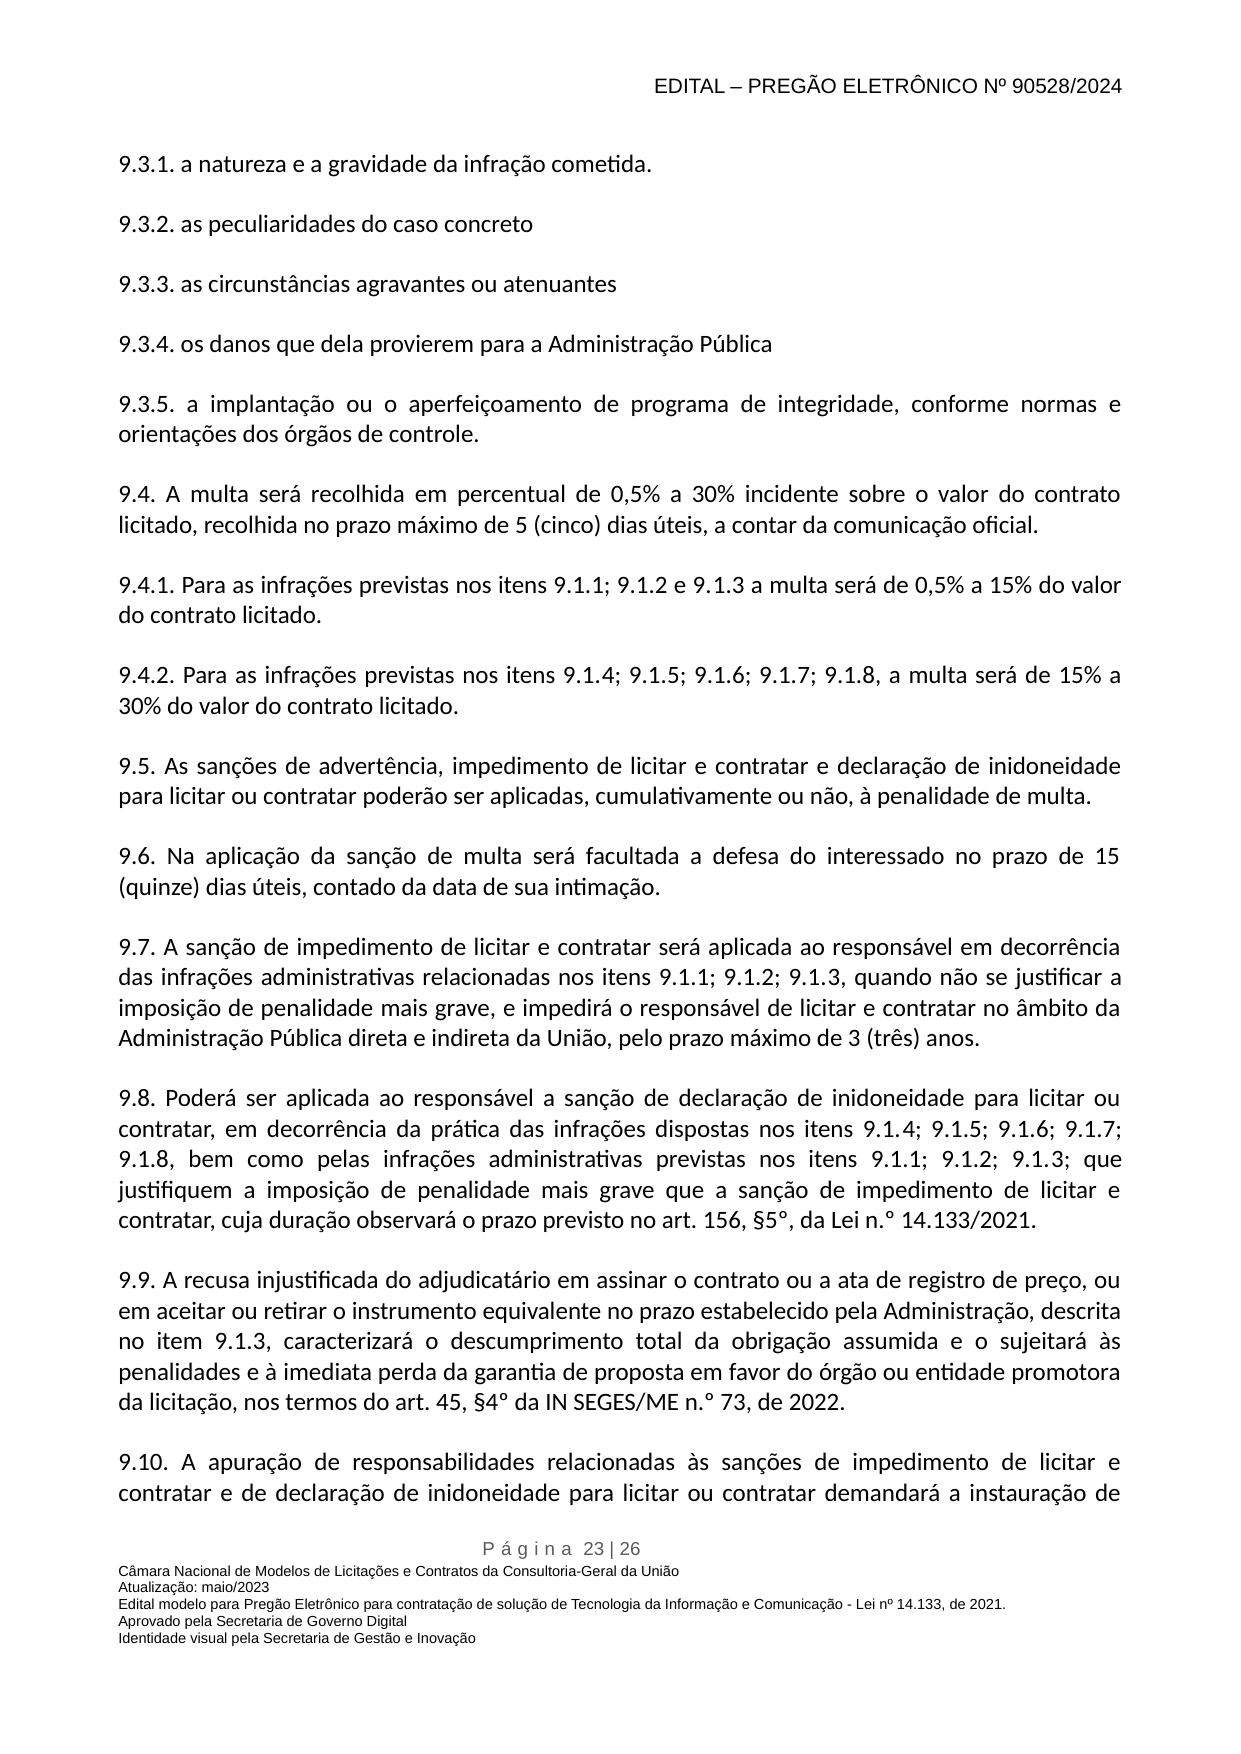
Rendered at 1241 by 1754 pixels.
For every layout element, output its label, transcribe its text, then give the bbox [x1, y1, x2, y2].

text 9.10. A apuração de responsabilidades relacionadas às sanções de impedimento de licitar e contratar e de declaração de inidoneidade para licitar ou contratar demandará a instauração de [118, 1447, 1122, 1508]
text 9.3.3. as circunstâncias agravantes ou atenuantes [118, 268, 1122, 298]
text 9.3.1. a natureza e a gravidade da infração cometida. [118, 148, 1122, 178]
text 9.4. A multa será recolhida em percentual de 0,5% a 30% incidente sobre o valor do contrato licitado, recolhida no prazo máximo de 5 (cinco) dias úteis, a contar da comunicação oficial. [118, 478, 1122, 539]
text 9.4.2. Para as infrações previstas nos itens 9.1.4; 9.1.5; 9.1.6; 9.1.7; 9.1.8, a multa será de 15% a 30% do valor do contrato licitado. [118, 659, 1122, 720]
text 9.5. As sanções de advertência, impedimento de licitar e contratar e declaração de inidoneidade para licitar ou contratar poderão ser aplicadas, cumulativamente ou não, à penalidade de multa. [118, 750, 1122, 811]
text 9.9. A recusa injustificada do adjudicatário em assinar o contrato ou a ata de registro de preço, ou em aceitar ou retirar o instrumento equivalente no prazo estabelecido pela Administração, descrita no item 9.1.3, caracterizará o descumprimento total da obrigação assumida e o sujeitará às penalidades e à imediata perda da garantia de proposta em favor do órgão ou entidade promotora da licitação, nos termos do art. 45, §4º da IN SEGES/ME n.º 73, de 2022. [118, 1264, 1122, 1417]
text 9.7. A sanção de impedimento de licitar e contratar será aplicada ao responsável em decorrência das infrações administrativas relacionadas nos itens 9.1.1; 9.1.2; 9.1.3, quando não se justificar a imposição de penalidade mais grave, e impedirá o responsável de licitar e contratar no âmbito da Administração Pública direta e indireta da União, pelo prazo máximo de 3 (três) anos. [118, 931, 1122, 1053]
text 9.6. Na aplicação da sanção de multa será facultada a defesa do interessado no prazo de 15 (quinze) dias úteis, contado da data de sua intimação. [118, 840, 1122, 901]
text 9.3.2. as peculiaridades do caso concreto [118, 208, 1122, 238]
text 9.8. Poderá ser aplicada ao responsável a sanção de declaração de inidoneidade para licitar ou contratar, em decorrência da prática das infrações dispostas nos itens 9.1.4; 9.1.5; 9.1.6; 9.1.7; 9.1.8, bem como pelas infrações administrativas previstas nos itens 9.1.1; 9.1.2; 9.1.3; que justifiquem a imposição de penalidade mais grave que a sanção de impedimento de licitar e contratar, cuja duração observará o prazo previsto no art. 156, §5º, da Lei n.º 14.133/2021. [118, 1082, 1122, 1235]
text 9.4.1. Para as infrações previstas nos itens 9.1.1; 9.1.2 e 9.1.3 a multa será de 0,5% a 15% do valor do contrato licitado. [118, 569, 1122, 630]
text 9.3.4. os danos que dela provierem para a Administração Pública [118, 328, 1122, 358]
text 9.3.5. a implantação ou o aperfeiçoamento de programa de integridade, conforme normas e orientações dos órgãos de controle. [118, 388, 1122, 449]
